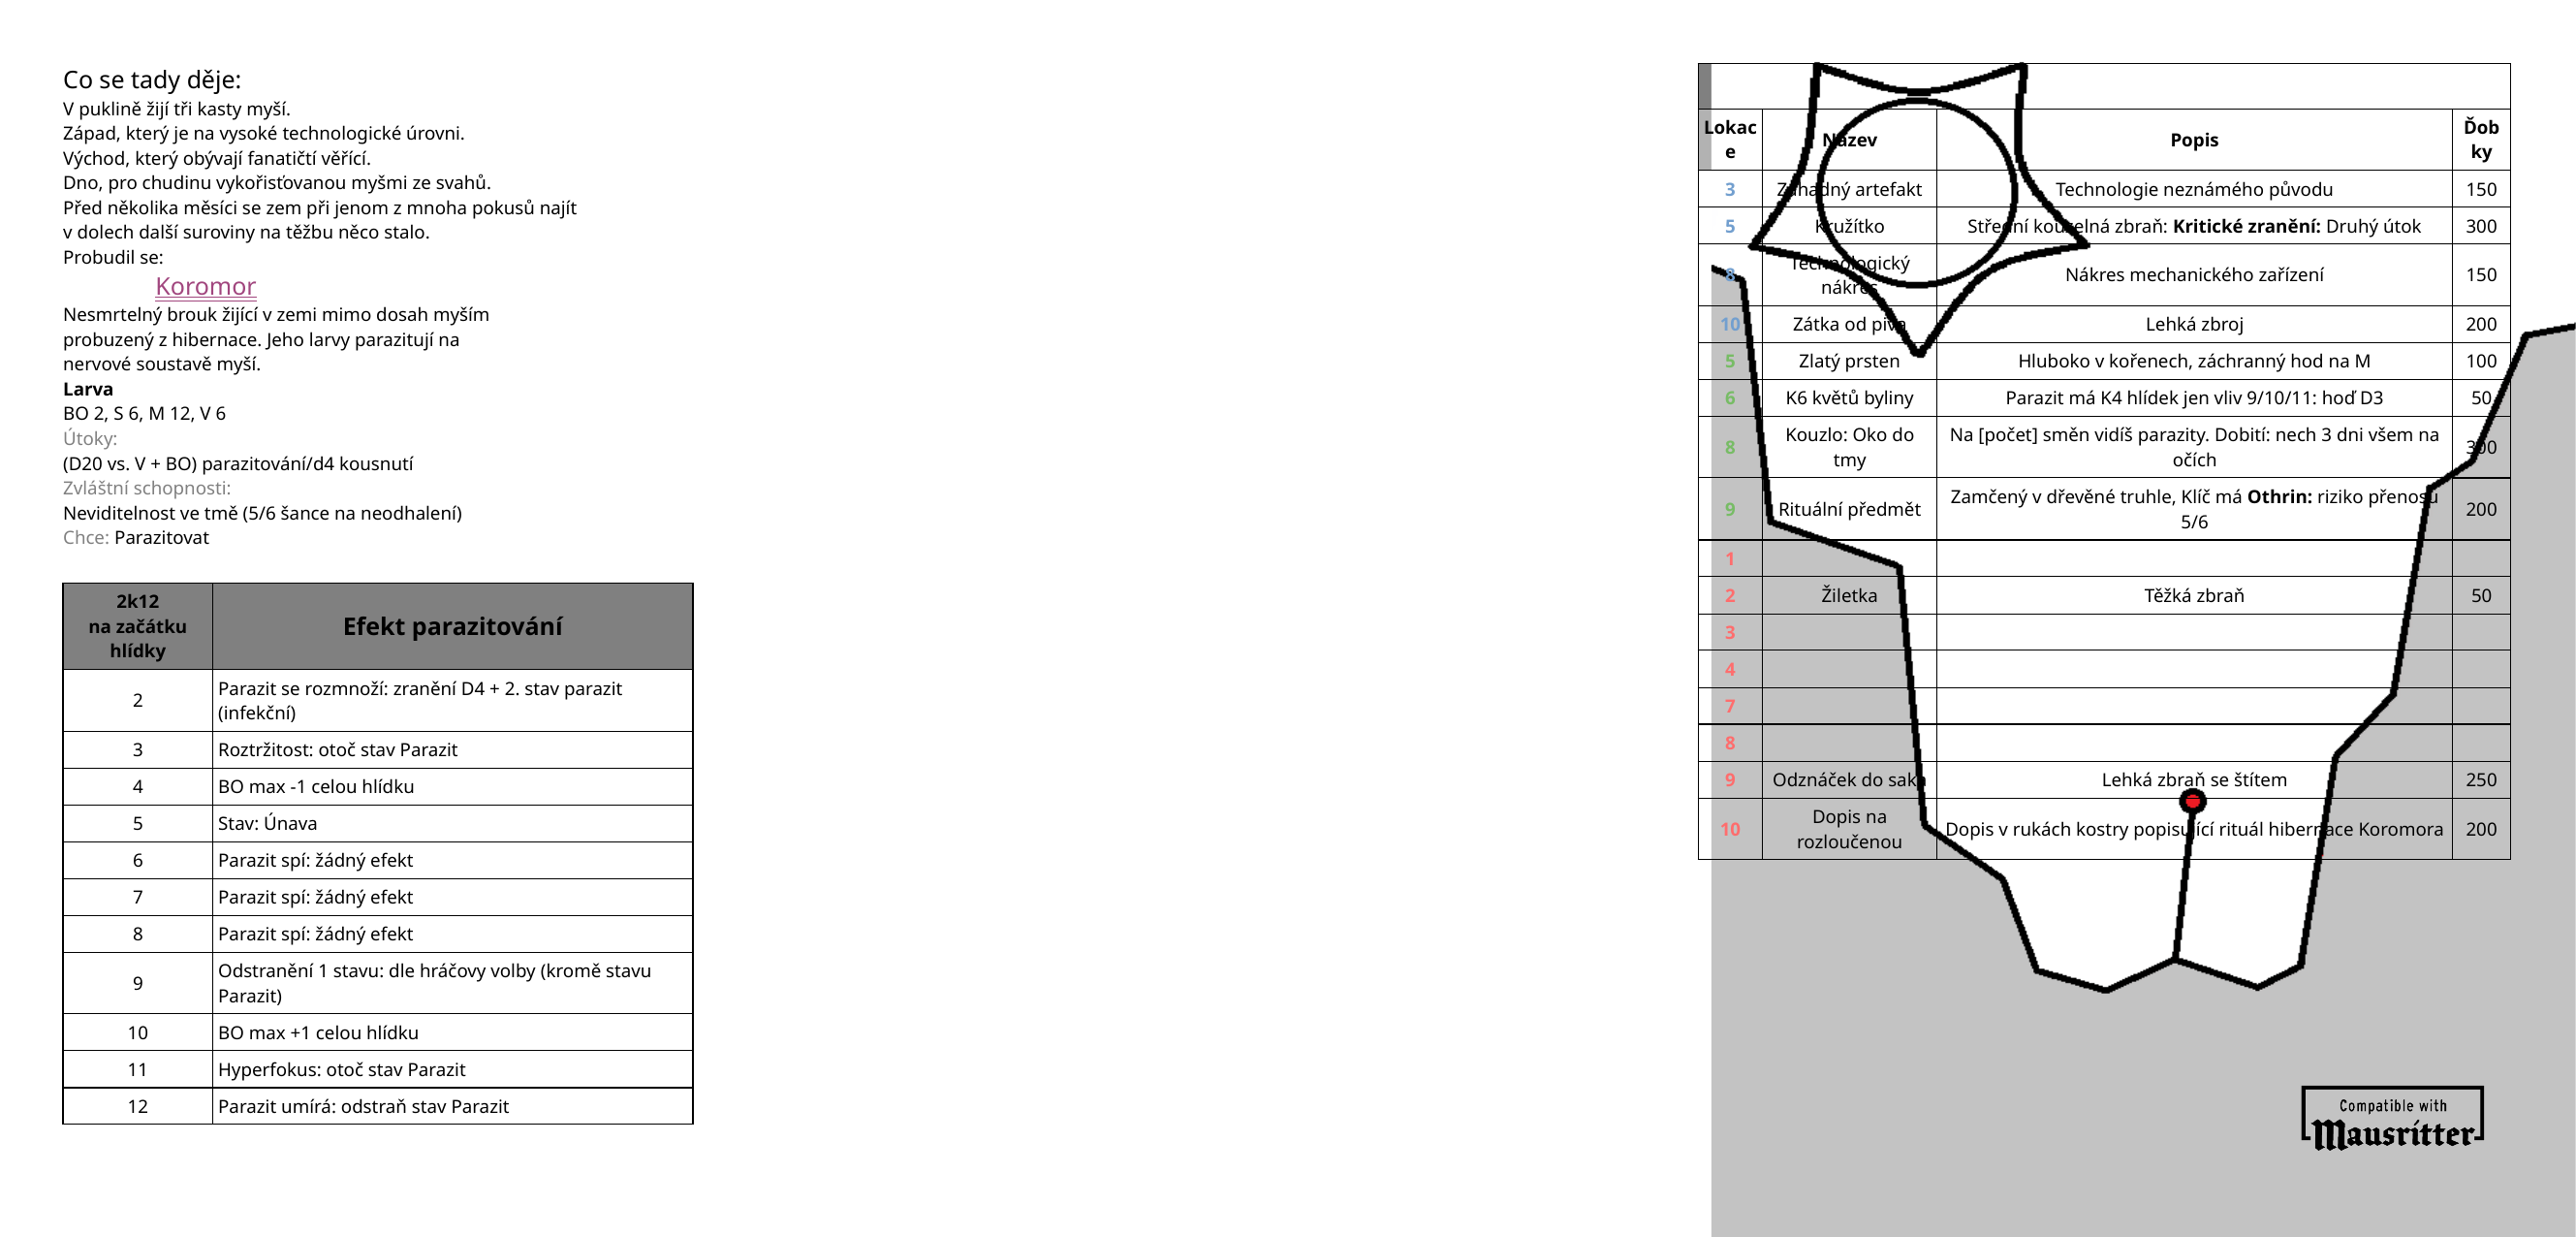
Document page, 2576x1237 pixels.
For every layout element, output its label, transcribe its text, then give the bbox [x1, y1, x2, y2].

picture [2453, 479, 2510, 539]
picture [1763, 478, 1936, 539]
picture [1763, 380, 1936, 416]
table_cell Hyperfokus: otoč stav Parazit [213, 1051, 692, 1087]
table_cell 8 [1699, 244, 1711, 305]
picture [1711, 762, 1762, 798]
picture [1711, 615, 1762, 650]
table_cell 11 [64, 1051, 212, 1087]
table_cell 8 [1699, 417, 1711, 477]
text Koromor [63, 270, 868, 302]
picture [2453, 615, 2510, 650]
picture [2453, 343, 2510, 379]
table_cell Parazit spí: žádný efekt [213, 879, 692, 915]
table_cell 5 [1699, 207, 1711, 243]
picture [1937, 343, 2452, 379]
picture [1937, 417, 2452, 477]
table_cell 5 [1699, 343, 1711, 379]
picture [1763, 577, 1936, 614]
picture [1937, 799, 2452, 859]
table_cell 3 [1699, 171, 1711, 206]
picture [1763, 306, 1936, 342]
picture [1937, 478, 2452, 539]
picture [1937, 541, 2452, 576]
text BO 2, S 6, M 12, V 6 Útoky: (D20 vs. V + BO) parazitování/d4 kousnutí Zvláštní schopnosti: Neviditelnost ve tmě (5/6 šance na neodhalení) Chce: Parazitovat [63, 401, 879, 550]
table_cell Roztržitost: otoč stav Parazit [213, 732, 692, 768]
picture [2453, 799, 2510, 859]
picture [1763, 615, 1936, 650]
picture [1937, 110, 2452, 170]
picture [2453, 171, 2510, 206]
table_cell 10 [1699, 306, 1711, 342]
table_cell 3 [64, 732, 212, 768]
picture [1763, 799, 1936, 859]
text Nesmrtelný brouk žijící v zemi mimo dosah myším probuzený z hibernace. Jeho larvy parazitují na nervové soustavě myší. [63, 302, 879, 376]
picture [2453, 577, 2510, 614]
picture [1711, 343, 1762, 379]
table_cell Parazit se rozmnoží: zranění D4 + 2. stav parazit (infekční) [213, 670, 692, 731]
table_cell 9 [1699, 762, 1711, 797]
picture [1763, 343, 1936, 379]
table_cell 9 [1699, 478, 1711, 539]
picture [2453, 650, 2510, 687]
text Západ, který je na vysoké technologické úrovni. [63, 120, 879, 145]
table_header Efekt parazitování [213, 584, 692, 669]
picture [1763, 688, 1936, 723]
table_cell 1 [1699, 541, 1711, 576]
picture [1711, 64, 2510, 109]
table_cell 6 [64, 842, 212, 878]
table_cell Stav: Únava [213, 806, 692, 841]
text Co se tady děje: [63, 63, 879, 96]
picture [1711, 207, 1762, 243]
table_header Poklady [1699, 64, 1711, 109]
table_cell Parazit spí: žádný efekt [213, 916, 692, 952]
table_cell Lokace [1699, 110, 1711, 170]
picture [1937, 380, 2452, 416]
picture [2453, 417, 2510, 477]
table_cell BO max -1 celou hlídku [213, 769, 692, 805]
picture [1763, 762, 1936, 798]
picture [1937, 207, 2452, 243]
table_cell 2 [1699, 577, 1711, 613]
picture [2453, 762, 2510, 798]
table_cell 10 [1699, 799, 1711, 859]
table_cell 7 [64, 879, 212, 915]
picture [1711, 650, 1762, 687]
table_cell 3 [1699, 615, 1711, 650]
picture [1937, 244, 2452, 305]
picture [1711, 541, 1762, 576]
table_cell 8 [64, 916, 212, 952]
table_cell 4 [64, 769, 212, 805]
picture [1763, 244, 1936, 305]
picture [2453, 306, 2510, 342]
picture [2453, 110, 2510, 170]
picture [1763, 417, 1936, 477]
picture [1763, 650, 1936, 687]
picture [2453, 244, 2510, 305]
table_cell 12 [64, 1089, 212, 1124]
table_cell 9 [64, 953, 212, 1013]
picture [1763, 725, 1936, 761]
picture [1711, 39, 2576, 1237]
picture [1711, 799, 1762, 859]
table_cell 6 [1699, 380, 1711, 416]
picture [1711, 110, 1762, 170]
table_cell 2 [64, 670, 212, 731]
table_cell 4 [1699, 650, 1711, 686]
picture [1937, 650, 2452, 687]
table_cell Parazit umírá: odstraň stav Parazit [213, 1089, 692, 1124]
picture [2453, 207, 2510, 243]
picture [2453, 688, 2510, 723]
picture [1937, 171, 2452, 206]
table_cell BO max +1 celou hlídku [213, 1014, 692, 1050]
picture [1711, 380, 1762, 416]
picture [1711, 417, 1762, 477]
table_cell Parazit spí: žádný efekt [213, 842, 692, 878]
picture [1711, 478, 1762, 539]
picture [2453, 541, 2510, 576]
picture [1937, 306, 2452, 342]
picture [1711, 244, 1762, 305]
table_cell 7 [1699, 688, 1711, 723]
picture [1763, 541, 1936, 576]
text Dno, pro chudinu vykořisťovanou myšmi ze svahů. [63, 171, 879, 195]
picture [1711, 171, 1762, 206]
picture [1711, 688, 1762, 723]
picture [1763, 171, 1936, 206]
picture [1937, 615, 2452, 650]
text Larva [63, 376, 879, 401]
picture [1763, 110, 1936, 170]
table_cell Odstranění 1 stavu: dle hráčovy volby (kromě stavu Parazit) [213, 953, 692, 1013]
picture [1937, 688, 2452, 723]
picture [1711, 577, 1762, 614]
picture [1763, 207, 1936, 243]
table_cell 5 [64, 806, 212, 841]
picture [1937, 577, 2452, 614]
table_cell 10 [64, 1014, 212, 1050]
picture [1937, 725, 2452, 761]
text Východ, který obývají fanatičtí věřící. [63, 145, 879, 171]
picture [1711, 306, 1762, 342]
table_header 2k12 na začátku hlídky [64, 584, 212, 669]
table_cell 8 [1699, 725, 1711, 760]
text Před několika měsíci se zem při jenom z mnoha pokusů najít v dolech další suroviny na těžbu něco stalo. Probudil se: [63, 195, 879, 270]
picture [2453, 725, 2510, 761]
picture [2453, 380, 2510, 416]
text V puklině žijí tři kasty myší. [63, 96, 879, 120]
picture [1711, 725, 1762, 761]
picture [1937, 762, 2452, 798]
